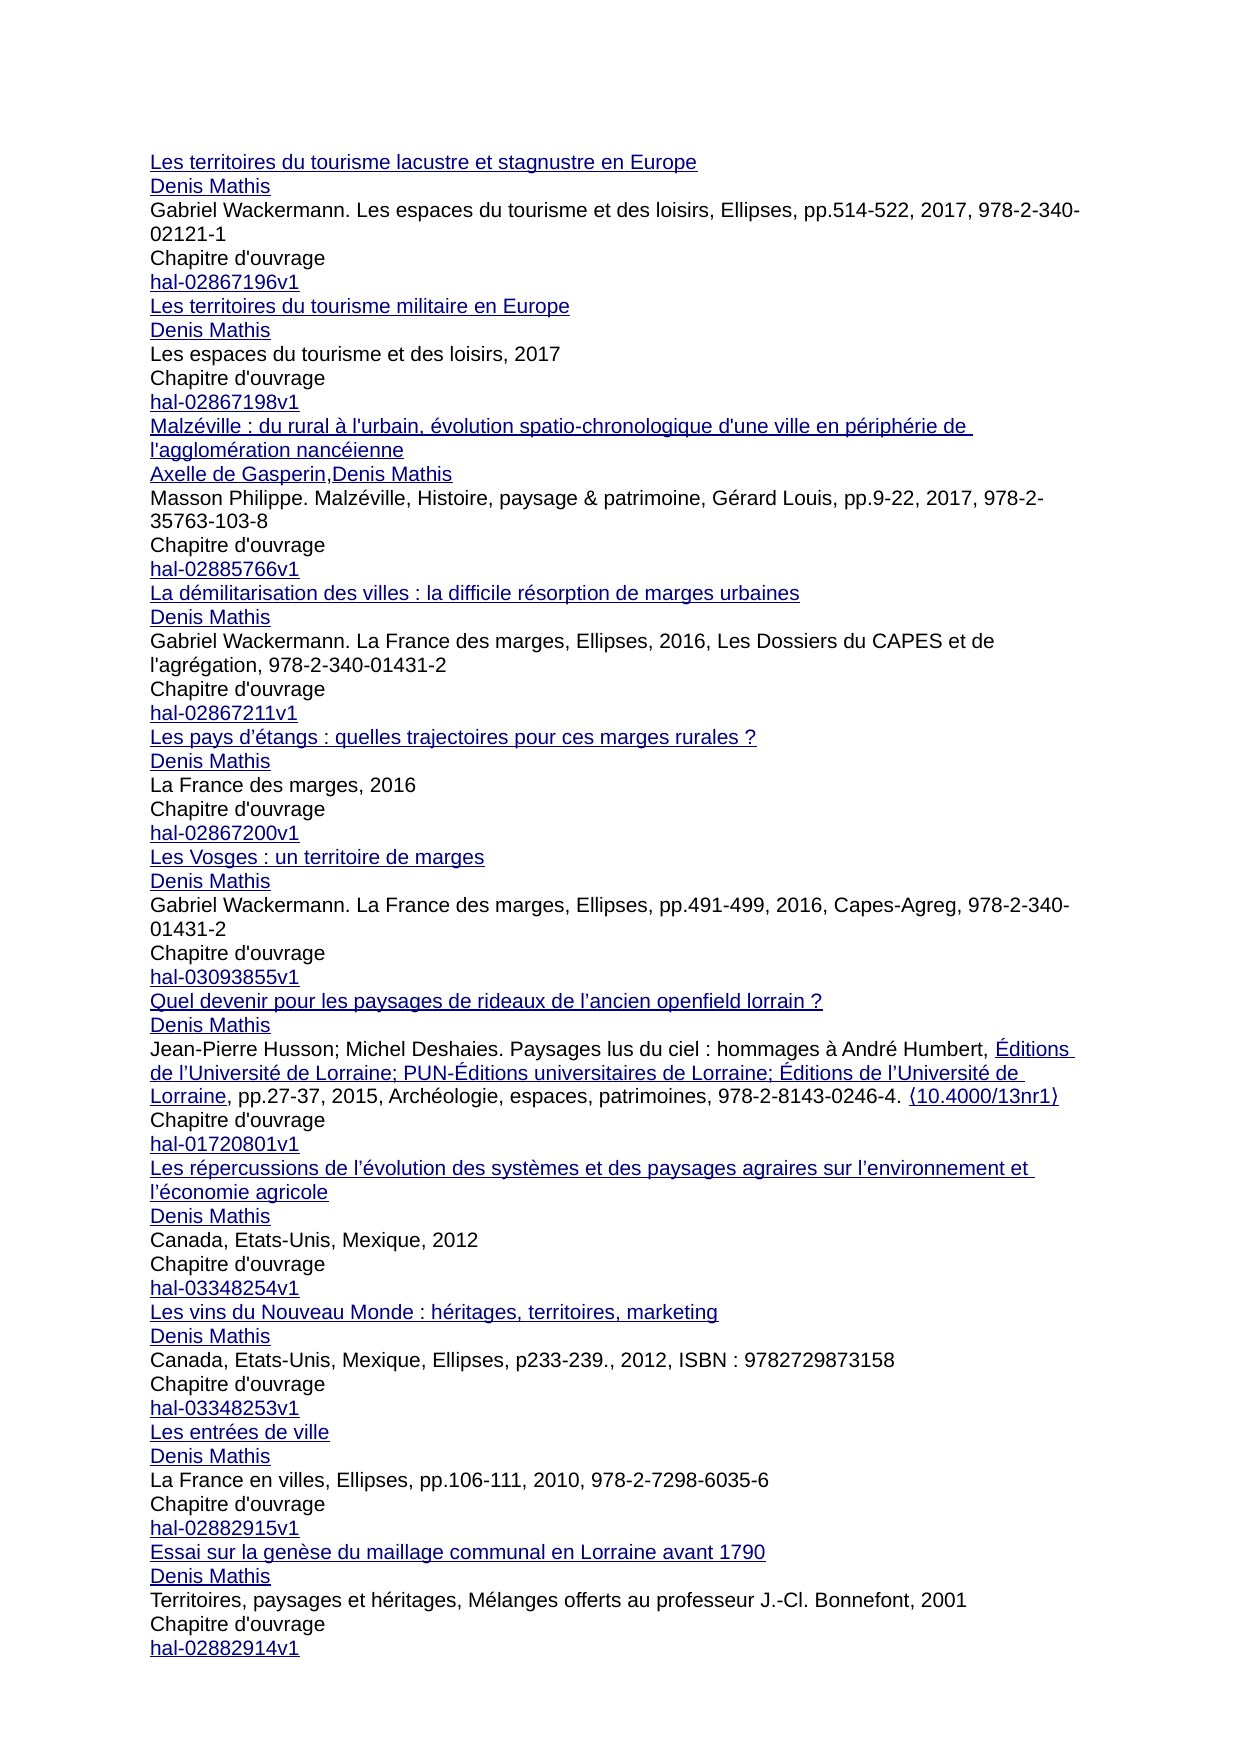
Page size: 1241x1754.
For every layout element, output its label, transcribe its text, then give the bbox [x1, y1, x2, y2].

table_cell Les vins du Nouveau Monde : héritages, territoires, marketing Denis Mathis Canada, Etats-Unis, Mexique, Ellipses, p233-239., 2012, ISBN : 9782729873158 Chapitre d'ouvrage hal-03348253v1 [150, 1300, 1090, 1420]
table_cell La démilitarisation des villes : la difficile résorption de marges urbaines Denis Mathis Gabriel Wackermann. La France des marges, Ellipses, 2016, Les Dossiers du CAPES et de l'agrégation, 978-2-340-01431-2 Chapitre d'ouvrage hal-02867211v1 [150, 581, 1090, 725]
table_cell Les entrées de ville Denis Mathis La France en villes, Ellipses, pp.106-111, 2010, 978-2-7298-6035-6 Chapitre d'ouvrage hal-02882915v1 [150, 1420, 1090, 1539]
table_cell Les pays d’étangs : quelles trajectoires pour ces marges rurales ? Denis Mathis La France des marges, 2016 Chapitre d'ouvrage hal-02867200v1 [150, 725, 1090, 845]
table_cell Essai sur la genèse du maillage communal en Lorraine avant 1790 Denis Mathis Territoires, paysages et héritages, Mélanges offerts au professeur J.-Cl. Bonnefont, 2001 Chapitre d'ouvrage hal-02882914v1 [150, 1540, 1090, 1659]
table_cell Quel devenir pour les paysages de rideaux de l’ancien openfield lorrain ? Denis Mathis Jean-Pierre Husson; Michel Deshaies. Paysages lus du ciel : hommages à André Humbert, Éditions de l’Université de Lorraine; PUN-Éditions universitaires de Lorraine; Éditions de l’Université de Lorraine, pp.27-37, 2015, Archéologie, espaces, patrimoines, 978-2-8143-0246-4. ⟨10.4000/13nr1⟩ Chapitre d'ouvrage hal-01720801v1 [150, 989, 1090, 1156]
table_cell Malzéville : du rural à l'urbain, évolution spatio-chronologique d'une ville en périphérie de l'agglomération nancéienne Axelle de Gasperin,Denis Mathis Masson Philippe. Malzéville, Histoire, paysage & patrimoine, Gérard Louis, pp.9-22, 2017, 978-2-35763-103-8 Chapitre d'ouvrage hal-02885766v1 [150, 414, 1090, 581]
table_cell Les territoires du tourisme militaire en Europe Denis Mathis Les espaces du tourisme et des loisirs, 2017 Chapitre d'ouvrage hal-02867198v1 [150, 294, 1090, 413]
table_cell Les Vosges : un territoire de marges Denis Mathis Gabriel Wackermann. La France des marges, Ellipses, pp.491-499, 2016, Capes-Agreg, 978-2-340-01431-2 Chapitre d'ouvrage hal-03093855v1 [150, 845, 1090, 988]
table_cell Les répercussions de l’évolution des systèmes et des paysages agraires sur l’environnement et l’économie agricole Denis Mathis Canada, Etats-Unis, Mexique, 2012 Chapitre d'ouvrage hal-03348254v1 [150, 1156, 1090, 1300]
table_cell Les territoires du tourisme lacustre et stagnustre en Europe Denis Mathis Gabriel Wackermann. Les espaces du tourisme et des loisirs, Ellipses, pp.514-522, 2017, 978-2-340-02121-1 Chapitre d'ouvrage hal-02867196v1 [150, 150, 1090, 294]
